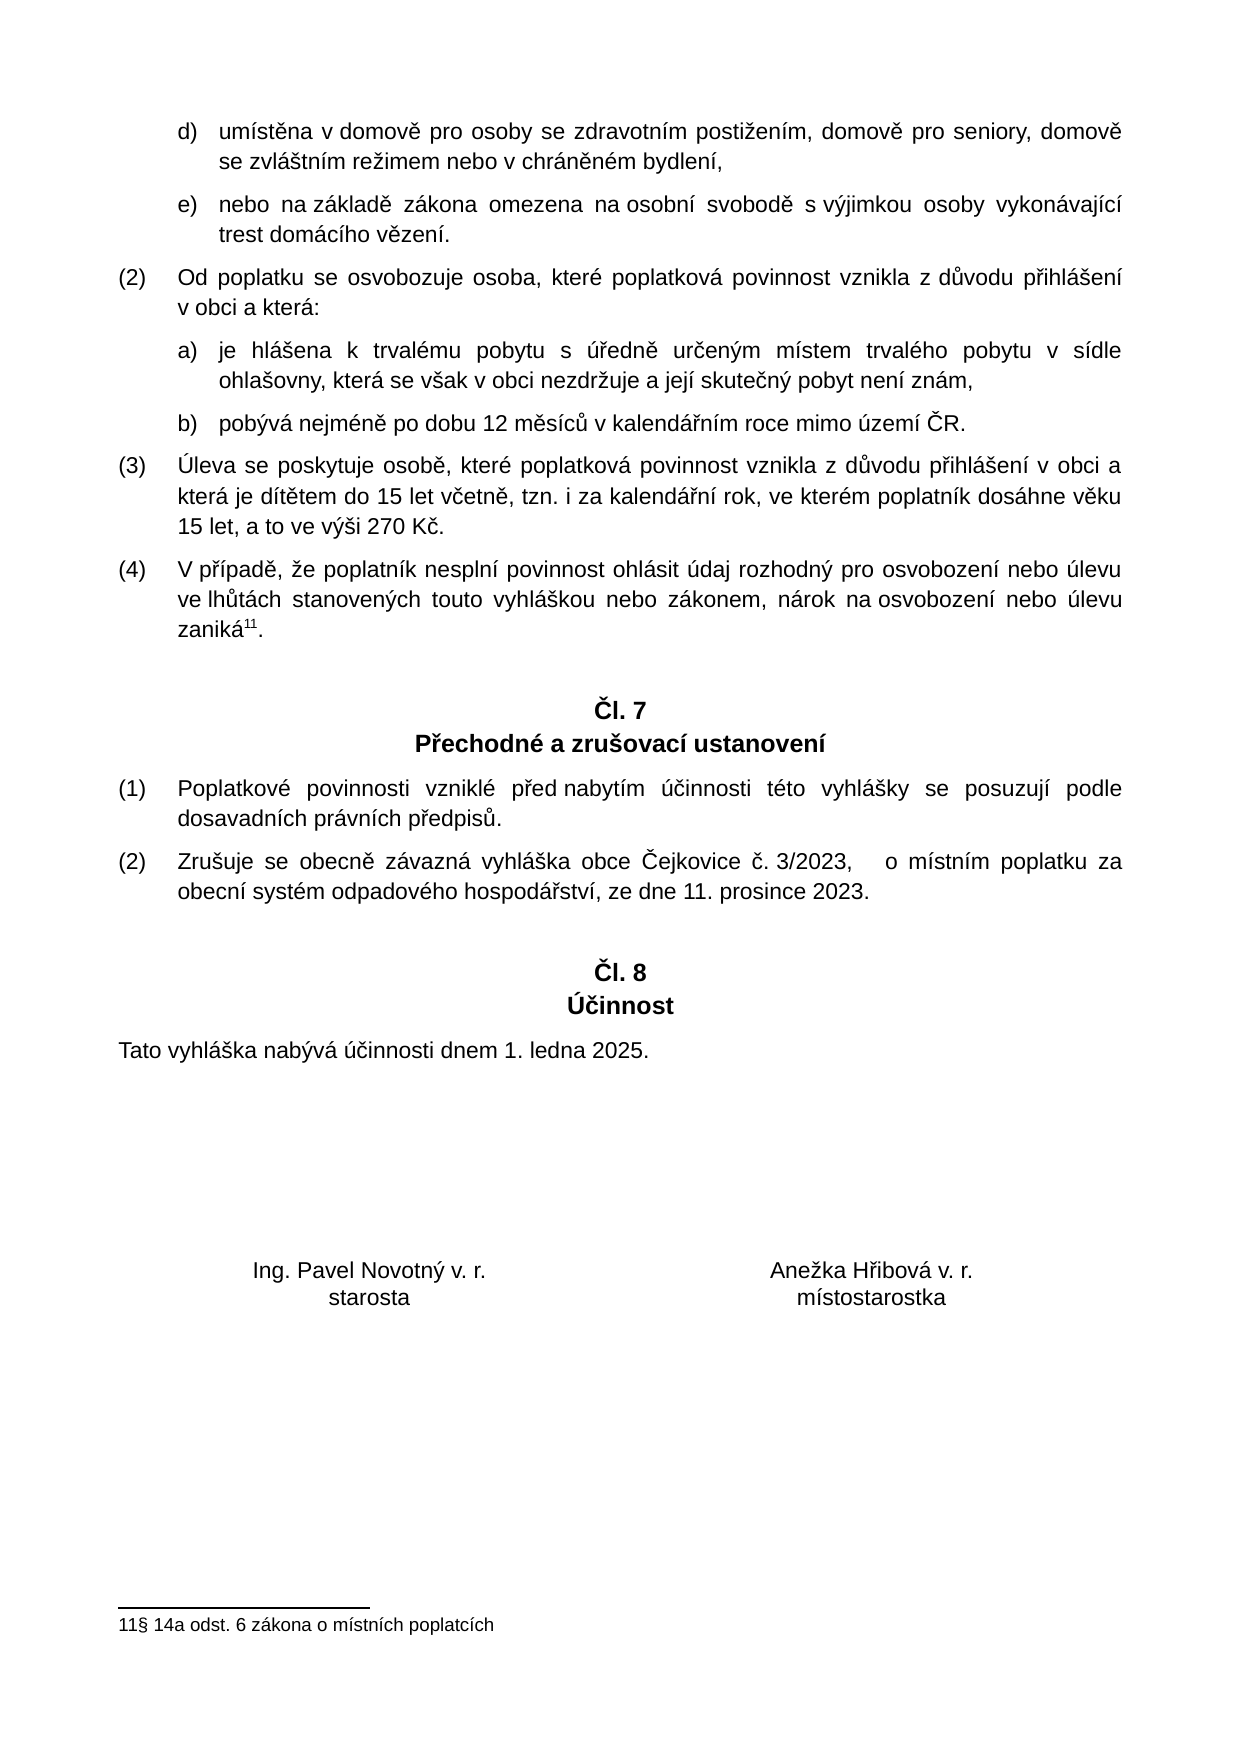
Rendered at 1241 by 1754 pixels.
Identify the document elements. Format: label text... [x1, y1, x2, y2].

list Úleva se poskytuje osobě, které poplatková povinnost vznikla z důvodu přihlášení v obci a která je dítětem do 15 let včetně, tzn. i za kalendářní rok, ve kterém poplatník dosáhne věku 15 let, a to ve výši 270 Kč. [118, 452, 1122, 539]
list umístěna v domově pro osoby se zdravotním postižením, domově pro seniory, domově se zvláštním režimem nebo v chráněném bydlení, [177, 118, 1122, 175]
text Tato vyhláška nabývá účinnosti dnem 1. ledna 2025. [118, 1037, 1122, 1063]
list je hlášena k trvalému pobytu s úředně určeným místem trvalého pobytu v sídle ohlašovny, která se však v obci nezdržuje a její skutečný pobyt není znám, [177, 337, 1122, 393]
list Poplatkové povinnosti vzniklé před nabytím účinnosti této vyhlášky se posuzují podle dosavadních právních předpisů. [118, 775, 1122, 831]
subtitle Čl. 8 Účinnost [118, 958, 1122, 1020]
subtitle Čl. 7 Přechodné a zrušovací ustanovení [118, 696, 1122, 758]
list pobývá nejméně po dobu 12 měsíců v kalendářním roce mimo území ČR. [177, 410, 1122, 436]
list V případě, že poplatník nesplní povinnost ohlásit údaj rozhodný pro osvobození nebo úlevu ve lhůtách stanovených touto vyhláškou nebo zákonem, nárok na osvobození nebo úlevu zaniká. [118, 556, 1122, 642]
list Zrušuje se obecně závazná vyhláška obce Čejkovice č. 3/2023, o místním poplatku za obecní systém odpadového hospodářství, ze dne 11. prosince 2023. [118, 848, 1122, 904]
table_header Anežka Hřibová v. r. místostarostka [620, 1198, 1122, 1316]
list nebo na základě zákona omezena na osobní svobodě s výjimkou osoby vykonávající trest domácího vězení. [177, 191, 1122, 248]
table_header Ing. Pavel Novotný v. r. starosta [118, 1198, 620, 1316]
table_cell [620, 1316, 1122, 1434]
list § 14a odst. 6 zákona o místních poplatcích [118, 1614, 1122, 1635]
table_cell [118, 1316, 620, 1434]
list Od poplatku se osvobozuje osoba, které poplatková povinnost vznikla z důvodu přihlášení v obci a která: [118, 264, 1122, 321]
